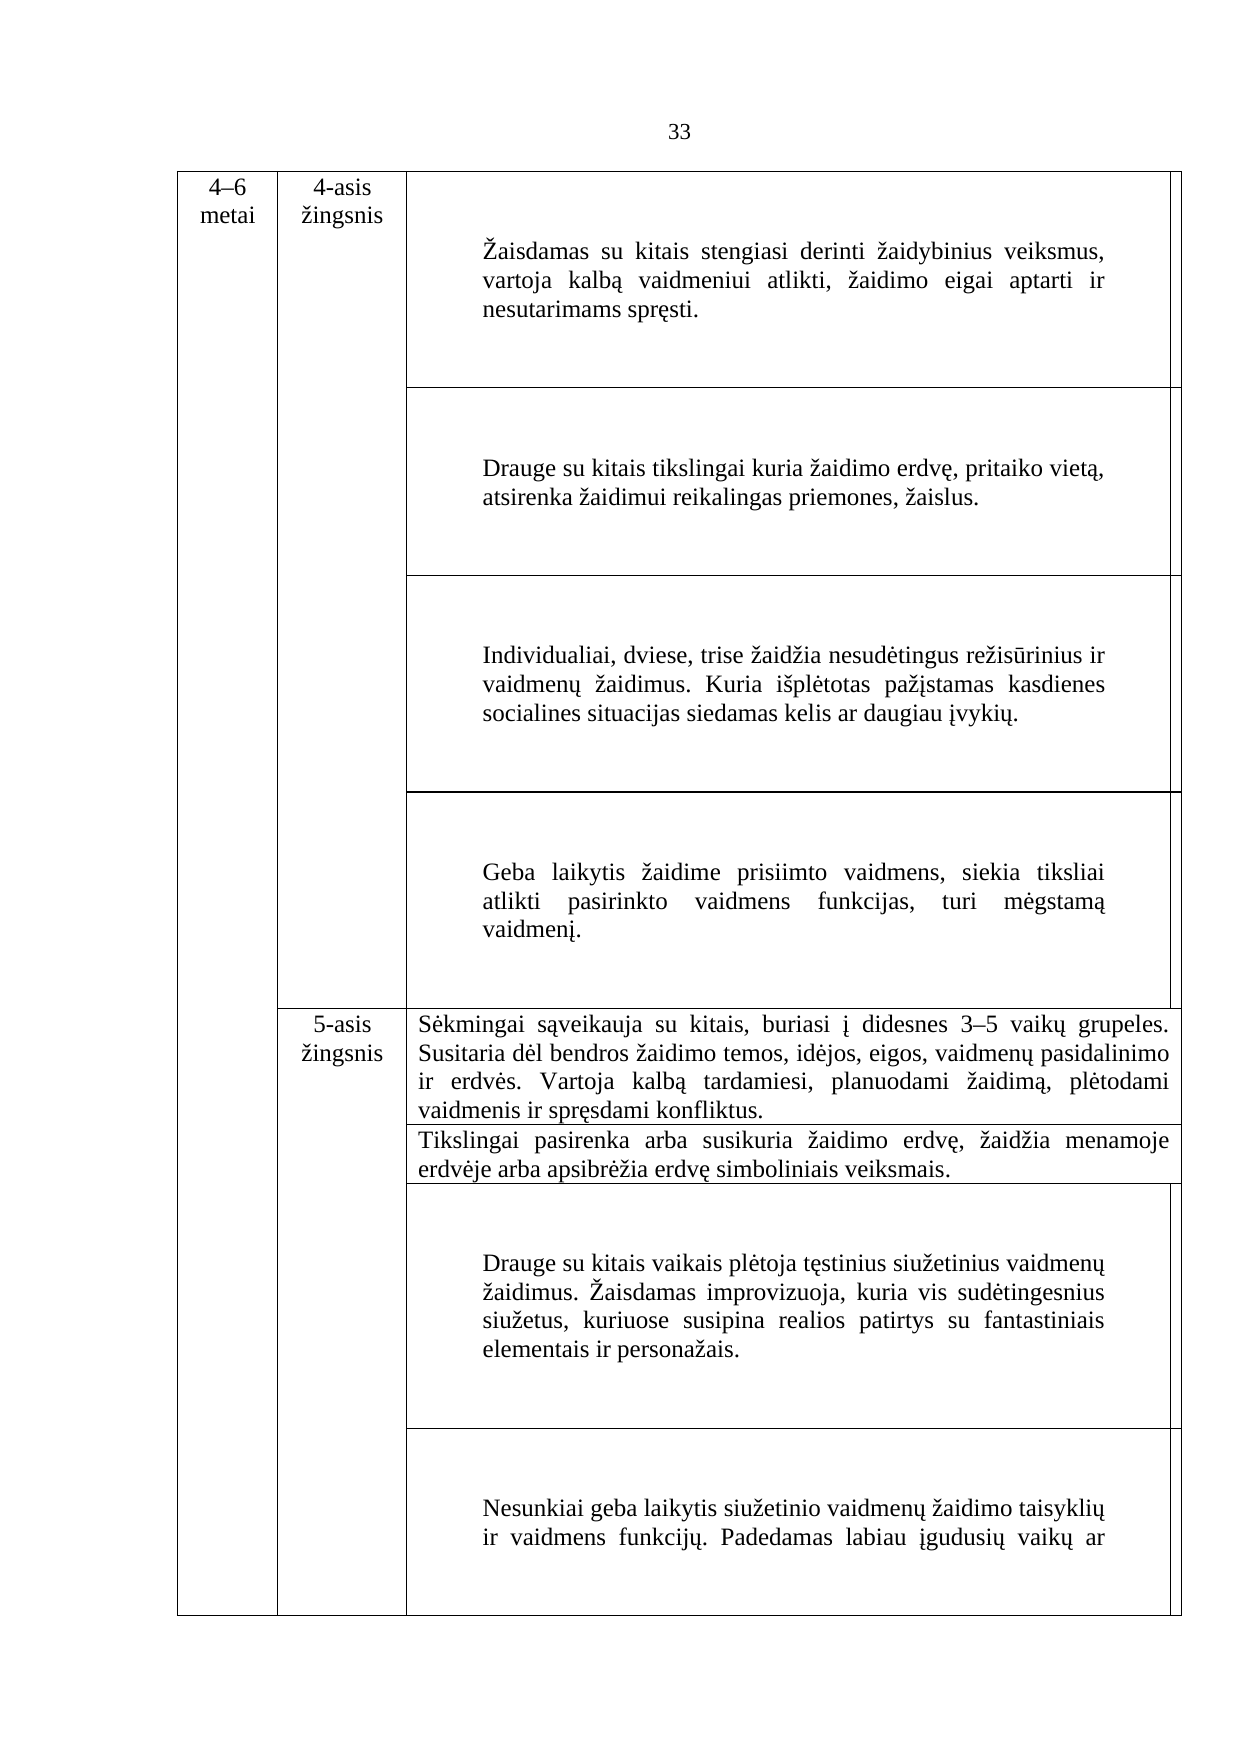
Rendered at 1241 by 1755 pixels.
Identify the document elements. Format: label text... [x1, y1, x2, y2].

table_cell Sėkmingai sąveikauja su kitais, buriasi į didesnes 3–5 vaikų grupeles. Susitaria dėl bendros žaidimo temos, idėjos, eigos, vaidmenų pasidalinimo ir erdvės. Vartoja kalbą tardamiesi, planuodami žaidimą, plėtodami vaidmenis ir spręsdami konfliktus. [407, 1009, 1181, 1124]
table_cell Drauge su kitais tikslingai kuria žaidimo erdvę, pritaiko vietą, atsirenka žaidimui reikalingas priemones, žaislus. [407, 388, 1170, 575]
table_cell Žaisdamas su kitais stengiasi derinti žaidybinius veiksmus, vartoja kalbą vaidmeniui atlikti, žaidimo eigai aptarti ir nesutarimams spręsti. [407, 172, 1170, 387]
table_cell 4–6 metai [178, 172, 277, 1615]
table_cell 4-asis žingsnis [278, 172, 406, 1008]
table_cell Individualiai, dviese, trise žaidžia nesudėtingus režisūrinius ir vaidmenų žaidimus. Kuria išplėtotas pažįstamas kasdienes socialines situacijas siedamas kelis ar daugiau įvykių. [407, 576, 1170, 791]
table_cell 5-asis žingsnis [278, 1009, 406, 1615]
table_cell Drauge su kitais vaikais plėtoja tęstinius siužetinius vaidmenų žaidimus. Žaisdamas improvizuoja, kuria vis sudėtingesnius siužetus, kuriuose susipina realios patirtys su fantastiniais elementais ir personažais. [407, 1184, 1170, 1428]
table_cell Nesunkiai geba laikytis siužetinio vaidmenų žaidimo taisyklių ir vaidmens funkcijų. Padedamas labiau įgudusių vaikų ar [407, 1429, 1170, 1615]
table_cell Tikslingai pasirenka arba susikuria žaidimo erdvę, žaidžia menamoje erdvėje arba apsibrėžia erdvę simboliniais veiksmais. [407, 1125, 1181, 1182]
table_cell Geba laikytis žaidime prisiimto vaidmens, siekia tiksliai atlikti pasirinkto vaidmens funkcijas, turi mėgstamą vaidmenį. [407, 793, 1170, 1008]
